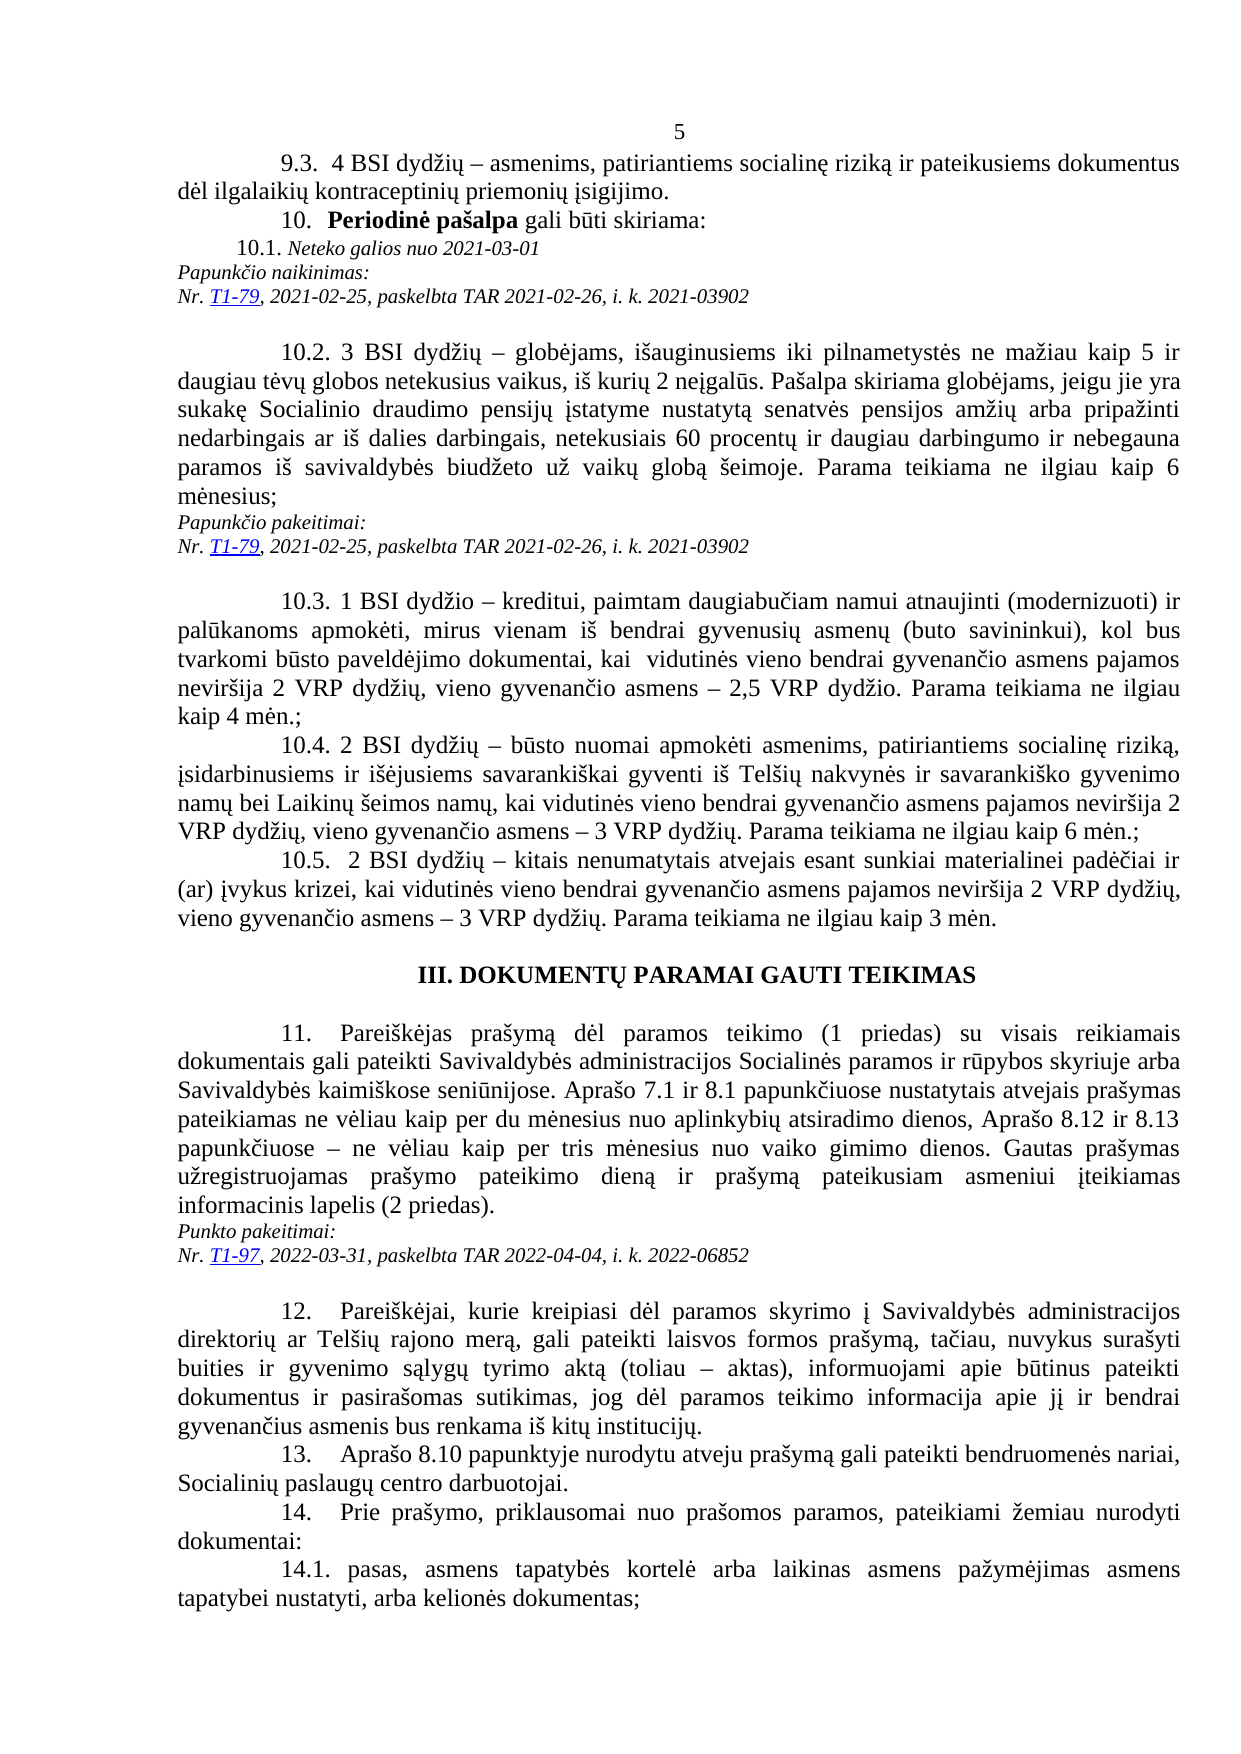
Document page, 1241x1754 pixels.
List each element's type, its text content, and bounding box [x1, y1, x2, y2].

text 10. Periodinė pašalpa gali būti skiriama: [177, 205, 1181, 234]
text 10.5. 2 BSI dydžių – kitais nenumatytais atvejais esant sunkiai materialinei padėčiai ir (ar) įvykus krizei, kai vidutinės vieno bendrai gyvenančio asmens pajamos neviršija 2 VRP dydžių, vieno gyvenančio asmens – 3 VRP dydžių. Parama teikiama ne ilgiau kaip 3 mėn. [177, 845, 1181, 931]
text 12. Pareiškėjai, kurie kreipiasi dėl paramos skyrimo į Savivaldybės administracijos direktorių ar Telšių rajono merą, gali pateikti laisvos formos prašymą, tačiau, nuvykus surašyti buities ir gyvenimo sąlygų tyrimo aktą (toliau – aktas), informuojami apie būtinus pateikti dokumentus ir pasirašomas sutikimas, jog dėl paramos teikimo informacija apie jį ir bendrai gyvenančius asmenis bus renkama iš kitų institucijų. [177, 1296, 1181, 1439]
text Papunkčio pakeitimai: [177, 509, 1181, 534]
text 11. Pareiškėjas prašymą dėl paramos teikimo (1 priedas) su visais reikiamais dokumentais gali pateikti Savivaldybės administracijos Socialinės paramos ir rūpybos skyriuje arba Savivaldybės kaimiškose seniūnijose. Aprašo 7.1 ir 8.1 papunkčiuose nustatytais atvejais prašymas pateikiamas ne vėliau kaip per du mėnesius nuo aplinkybių atsiradimo dienos, Aprašo 8.12 ir 8.13 papunkčiuose – ne vėliau kaip per tris mėnesius nuo vaiko gimimo dienos. Gautas prašymas užregistruojamas prašymo pateikimo dieną ir prašymą pateikusiam asmeniui įteikiamas informacinis lapelis (2 priedas). [177, 1018, 1181, 1219]
text Punkto pakeitimai: [177, 1219, 1181, 1243]
text 10.1. Neteko galios nuo 2021-03-01 [177, 234, 1181, 260]
text 10.3. 1 BSI dydžio – kreditui, paimtam daugiabučiam namui atnaujinti (modernizuoti) ir palūkanoms apmokėti, mirus vienam iš bendrai gyvenusių asmenų (buto savininkui), kol bus tvarkomi būsto paveldėjimo dokumentai, kai vidutinės vieno bendrai gyvenančio asmens pajamos neviršija 2 VRP dydžių, vieno gyvenančio asmens – 2,5 VRP dydžio. Parama teikiama ne ilgiau kaip 4 mėn.; [177, 586, 1181, 730]
text 13. Aprašo 8.10 papunktyje nurodytu atveju prašymą gali pateikti bendruomenės nariai, Socialinių paslaugų centro darbuotojai. [177, 1439, 1181, 1497]
text Nr. T1-79, 2021-02-25, paskelbta TAR 2021-02-26, i. k. 2021-03902 [177, 284, 1181, 308]
text 10.4. 2 BSI dydžių – būsto nuomai apmokėti asmenims, patiriantiems socialinę riziką, įsidarbinusiems ir išėjusiems savarankiškai gyventi iš Telšių nakvynės ir savarankiško gyvenimo namų bei Laikinų šeimos namų, kai vidutinės vieno bendrai gyvenančio asmens pajamos neviršija 2 VRP dydžių, vieno gyvenančio asmens – 3 VRP dydžių. Parama teikiama ne ilgiau kaip 6 mėn.; [177, 730, 1181, 845]
text 14.1. pasas, asmens tapatybės kortelė arba laikinas asmens pažymėjimas asmens tapatybei nustatyti, arba kelionės dokumentas; [177, 1554, 1181, 1612]
text 9.3. 4 BSI dydžių – asmenims, patiriantiems socialinę riziką ir pateikusiems dokumentus dėl ilgalaikių kontraceptinių priemonių įsigijimo. [177, 148, 1181, 205]
text Nr. T1-79, 2021-02-25, paskelbta TAR 2021-02-26, i. k. 2021-03902 [177, 534, 1181, 558]
text Papunkčio naikinimas: [177, 260, 1181, 284]
text 10.2. 3 BSI dydžių – globėjams, išauginusiems iki pilnametystės ne mažiau kaip 5 ir daugiau tėvų globos netekusius vaikus, iš kurių 2 neįgalūs. Pašalpa skiriama globėjams, jeigu jie yra sukakę Socialinio draudimo pensijų įstatyme nustatytą senatvės pensijos amžių arba pripažinti nedarbingais ar iš dalies darbingais, netekusiais 60 procentų ir daugiau darbingumo ir nebegauna paramos iš savivaldybės biudžeto už vaikų globą šeimoje. Parama teikiama ne ilgiau kaip 6 mėnesius; [177, 337, 1181, 509]
text 14. Prie prašymo, priklausomai nuo prašomos paramos, pateikiami žemiau nurodyti dokumentai: [177, 1497, 1181, 1554]
text Nr. T1-97, 2022-03-31, paskelbta TAR 2022-04-04, i. k. 2022-06852 [177, 1243, 1181, 1267]
text III. DOKUMENTŲ PARAMAI GAUTI TEIKIMAS [213, 960, 1181, 989]
